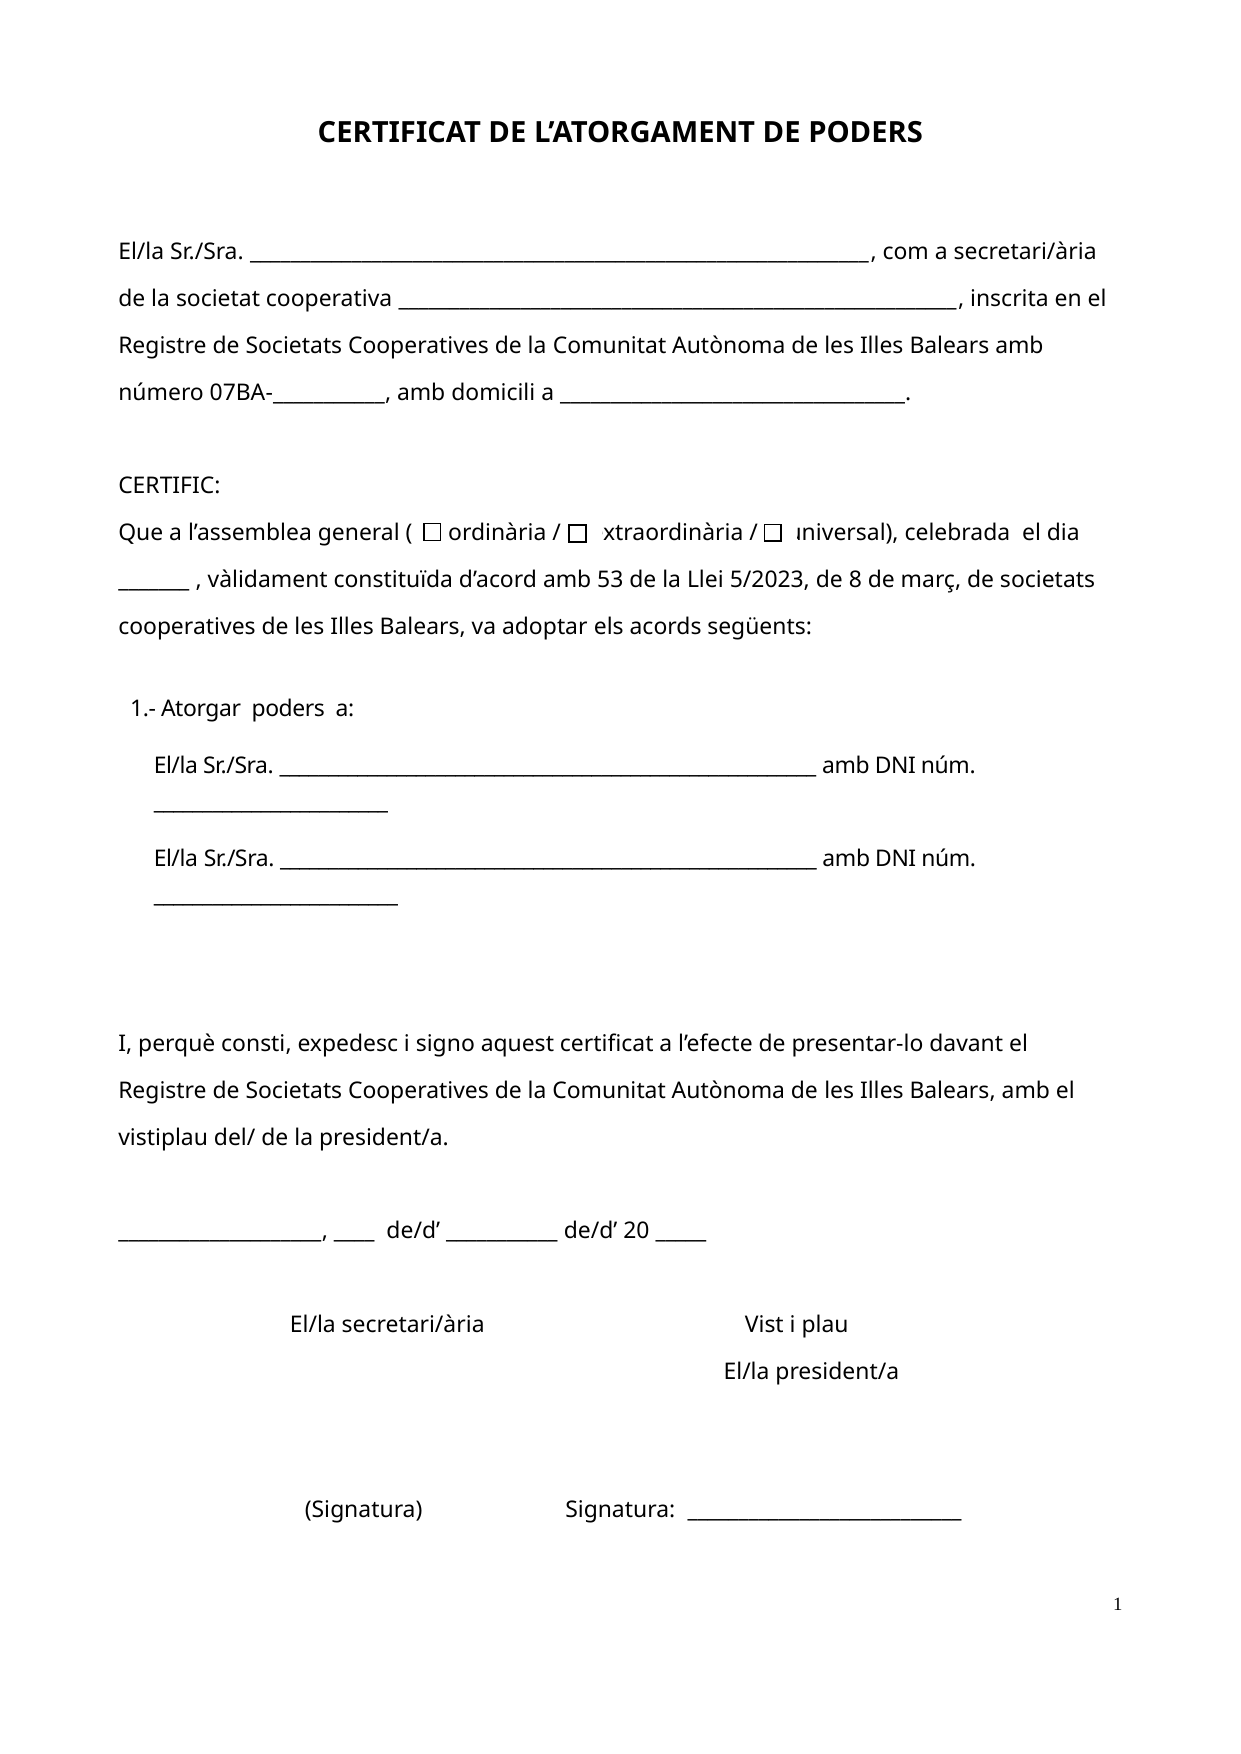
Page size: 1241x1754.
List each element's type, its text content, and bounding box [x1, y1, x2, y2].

text El/la Sr./Sra. _____________________________________________________________, com a secretari/ària de la societat cooperativa _______________________________________________________, inscrita en el Registre de Societats Cooperatives de la Comunitat Autònoma de les Illes Balears amb número 07BA-___________, amb domicili a __________________________________. [118, 235, 1122, 407]
list El/la Sr./Sra. _______________________________________________________ amb DNI núm. ________________________ [153, 749, 1122, 816]
text CERTIFICAT DE L’ATORGAMENT DE PODERS [118, 122, 1122, 147]
text (Signatura) Signatura: ___________________________ [120, 1493, 1116, 1524]
list 1.- Atorgar poders a: [130, 692, 1122, 723]
text El/la president/a [121, 1355, 1120, 1386]
text Que a l’assemblea general ( ordinària / extraordinària / universal), celebrada el dia _______ , vàlidament constituïda d’acord amb 53 de la Llei 5/2023, de 8 de març, de societats cooperatives de les Illes Balears, va adoptar els acords següents: [118, 516, 1122, 641]
text I, perquè consti, expedesc i signo aquest certificat a l’efecte de presentar-lo davant el Registre de Societats Cooperatives de la Comunitat Autònoma de les Illes Balears, amb el vistiplau del/ de la president/a. [118, 1027, 1122, 1152]
text CERTIFIC: [118, 469, 1122, 500]
text ____________________, ____ de/d’ ___________ de/d’ 20 _____ [118, 1214, 1122, 1246]
text El/la secretari/ària Vist i plau [118, 1308, 1122, 1339]
list El/la Sr./Sra. _______________________________________________________ amb DNI núm. _________________________ [153, 842, 1122, 909]
